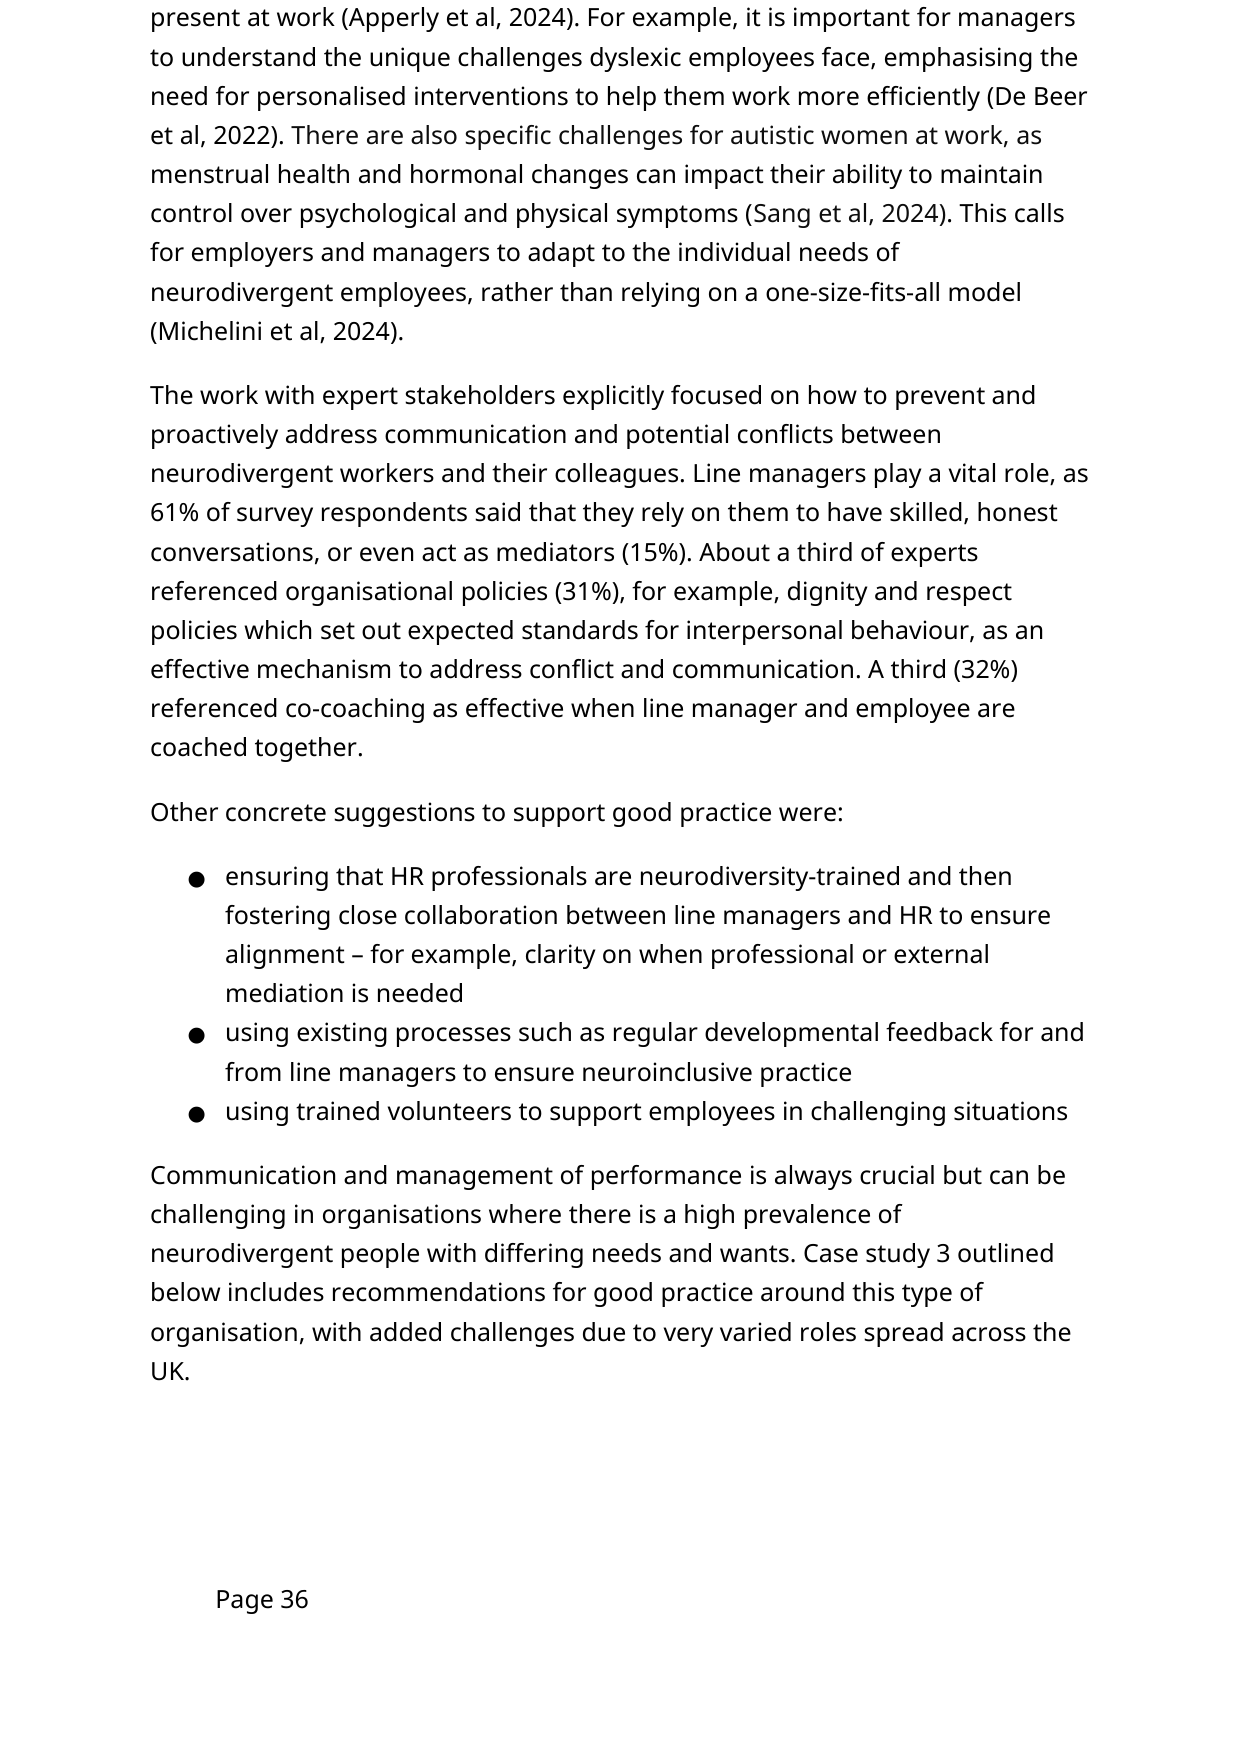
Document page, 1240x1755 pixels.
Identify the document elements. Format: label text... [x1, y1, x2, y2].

text Other concrete suggestions to support good practice were: [150, 794, 1089, 828]
list using existing processes such as regular developmental feedback for and from line managers to ensure neuroinclusive practice [187, 1015, 1089, 1088]
text Communication and management of performance is always crucial but can be challenging in organisations where there is a high prevalence of neurodivergent people with differing needs and wants. Case study 3 outlined below includes recommendations for good practice around this type of organisation, with added challenges due to very varied roles spread across the UK. [150, 1157, 1089, 1387]
text The work with expert stakeholders explicitly focused on how to prevent and proactively address communication and potential conflicts between neurodivergent workers and their colleagues. Line managers play a vital role, as 61% of survey respondents said that they rely on them to have skilled, honest conversations, or even act as mediators (15%). About a third of experts referenced organisational policies (31%), for example, dignity and respect policies which set out expected standards for interpersonal behaviour, as an effective mechanism to address conflict and communication. A third (32%) referenced co-coaching as effective when line manager and employee are coached together. [150, 377, 1089, 764]
list ensuring that HR professionals are neurodiversity-trained and then fostering close collaboration between line managers and HR to ensure alignment – for example, clarity on when professional or external mediation is needed [187, 858, 1089, 1010]
text present at work (Apperly et al, 2024). For example, it is important for managers to understand the unique challenges dyslexic employees face, emphasising the need for personalised interventions to help them work more efficiently (De Beer et al, 2022). There are also specific challenges for autistic women at work, as menstrual health and hormonal changes can impact their ability to maintain control over psychological and physical symptoms (Sang et al, 2024). This calls for employers and managers to adapt to the individual needs of neurodivergent employees, rather than relying on a one-size-fits-all model (Michelini et al, 2024). [150, 0, 1089, 347]
list using trained volunteers to support employees in challenging situations [187, 1093, 1089, 1127]
